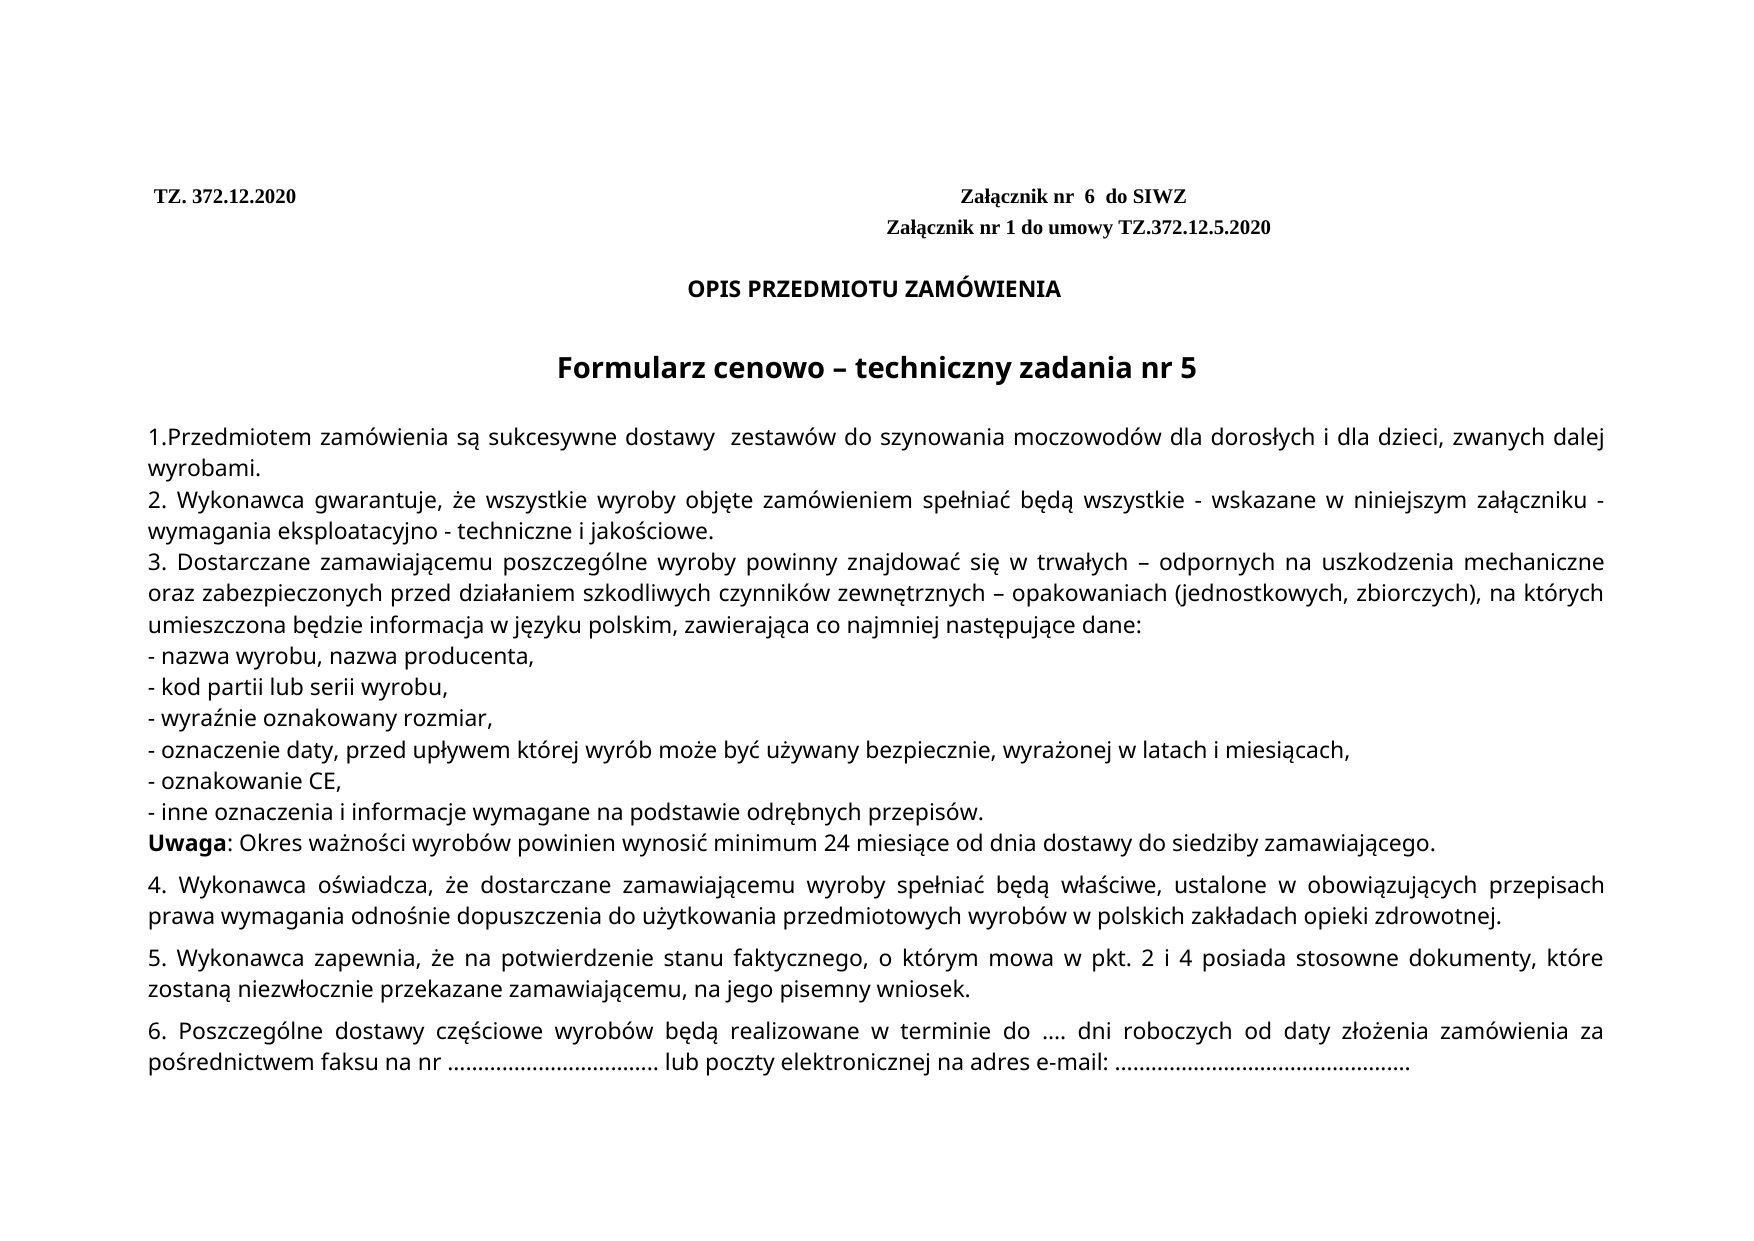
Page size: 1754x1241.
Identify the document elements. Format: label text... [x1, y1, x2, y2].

text - nazwa wyrobu, nazwa producenta, [148, 640, 1606, 671]
text 4. Wykonawca oświadcza, że dostarczane zamawiającemu wyroby spełniać będą właściwe, ustalone w obowiązujących przepisach prawa wymagania odnośnie dopuszczenia do użytkowania przedmiotowych wyrobów w polskich zakładach opieki zdrowotnej. [148, 869, 1606, 931]
text 6. Poszczególne dostawy częściowe wyrobów będą realizowane w terminie do …. dni roboczych od daty złożenia zamówienia za pośrednictwem faksu na nr …………………………….. lub poczty elektronicznej na adres e-mail: …………………………………………. [148, 1015, 1606, 1077]
text 2. Wykonawca gwarantuje, że wszystkie wyroby objęte zamówieniem spełniać będą wszystkie - wskazane w niniejszym załączniku - wymagania eksploatacyjno - techniczne i jakościowe. [148, 483, 1606, 546]
text Załącznik nr 1 do umowy TZ.372.12.5.2020 [148, 210, 1606, 241]
text OPIS PRZEDMIOTU ZAMÓWIENIA [148, 273, 1606, 304]
text 5. Wykonawca zapewnia, że na potwierdzenie stanu faktycznego, o którym mowa w pkt. 2 i 4 posiada stosowne dokumenty, które zostaną niezwłocznie przekazane zamawiającemu, na jego pisemny wniosek. [148, 942, 1606, 1004]
text 3. Dostarczane zamawiającemu poszczególne wyroby powinny znajdować się w trwałych – odpornych na uszkodzenia mechaniczne oraz zabezpieczonych przed działaniem szkodliwych czynników zewnętrznych – opakowaniach (jednostkowych, zbiorczych), na których umieszczona będzie informacja w języku polskim, zawierająca co najmniej następujące dane: [148, 546, 1606, 640]
text - oznakowanie CE, [148, 765, 1606, 796]
text - oznaczenie daty, przed upływem której wyrób może być używany bezpiecznie, wyrażonej w latach i miesiącach, [148, 733, 1606, 765]
text - wyraźnie oznakowany rozmiar, [148, 702, 1606, 733]
list Formularz cenowo – techniczny zadania nr 5 [148, 348, 1606, 387]
text Uwaga: Okres ważności wyrobów powinien wynosić minimum 24 miesiące od dnia dostawy do siedziby zamawiającego. [148, 827, 1606, 858]
text TZ. 372.12.2020 Załącznik nr 6 do SIWZ [148, 179, 1606, 210]
text - inne oznaczenia i informacje wymagane na podstawie odrębnych przepisów. [148, 796, 1606, 827]
text 1.Przedmiotem zamówienia są sukcesywne dostawy zestawów do szynowania moczowodów dla dorosłych i dla dzieci, zwanych dalej wyrobami. [148, 421, 1606, 483]
text - kod partii lub serii wyrobu, [148, 671, 1606, 702]
